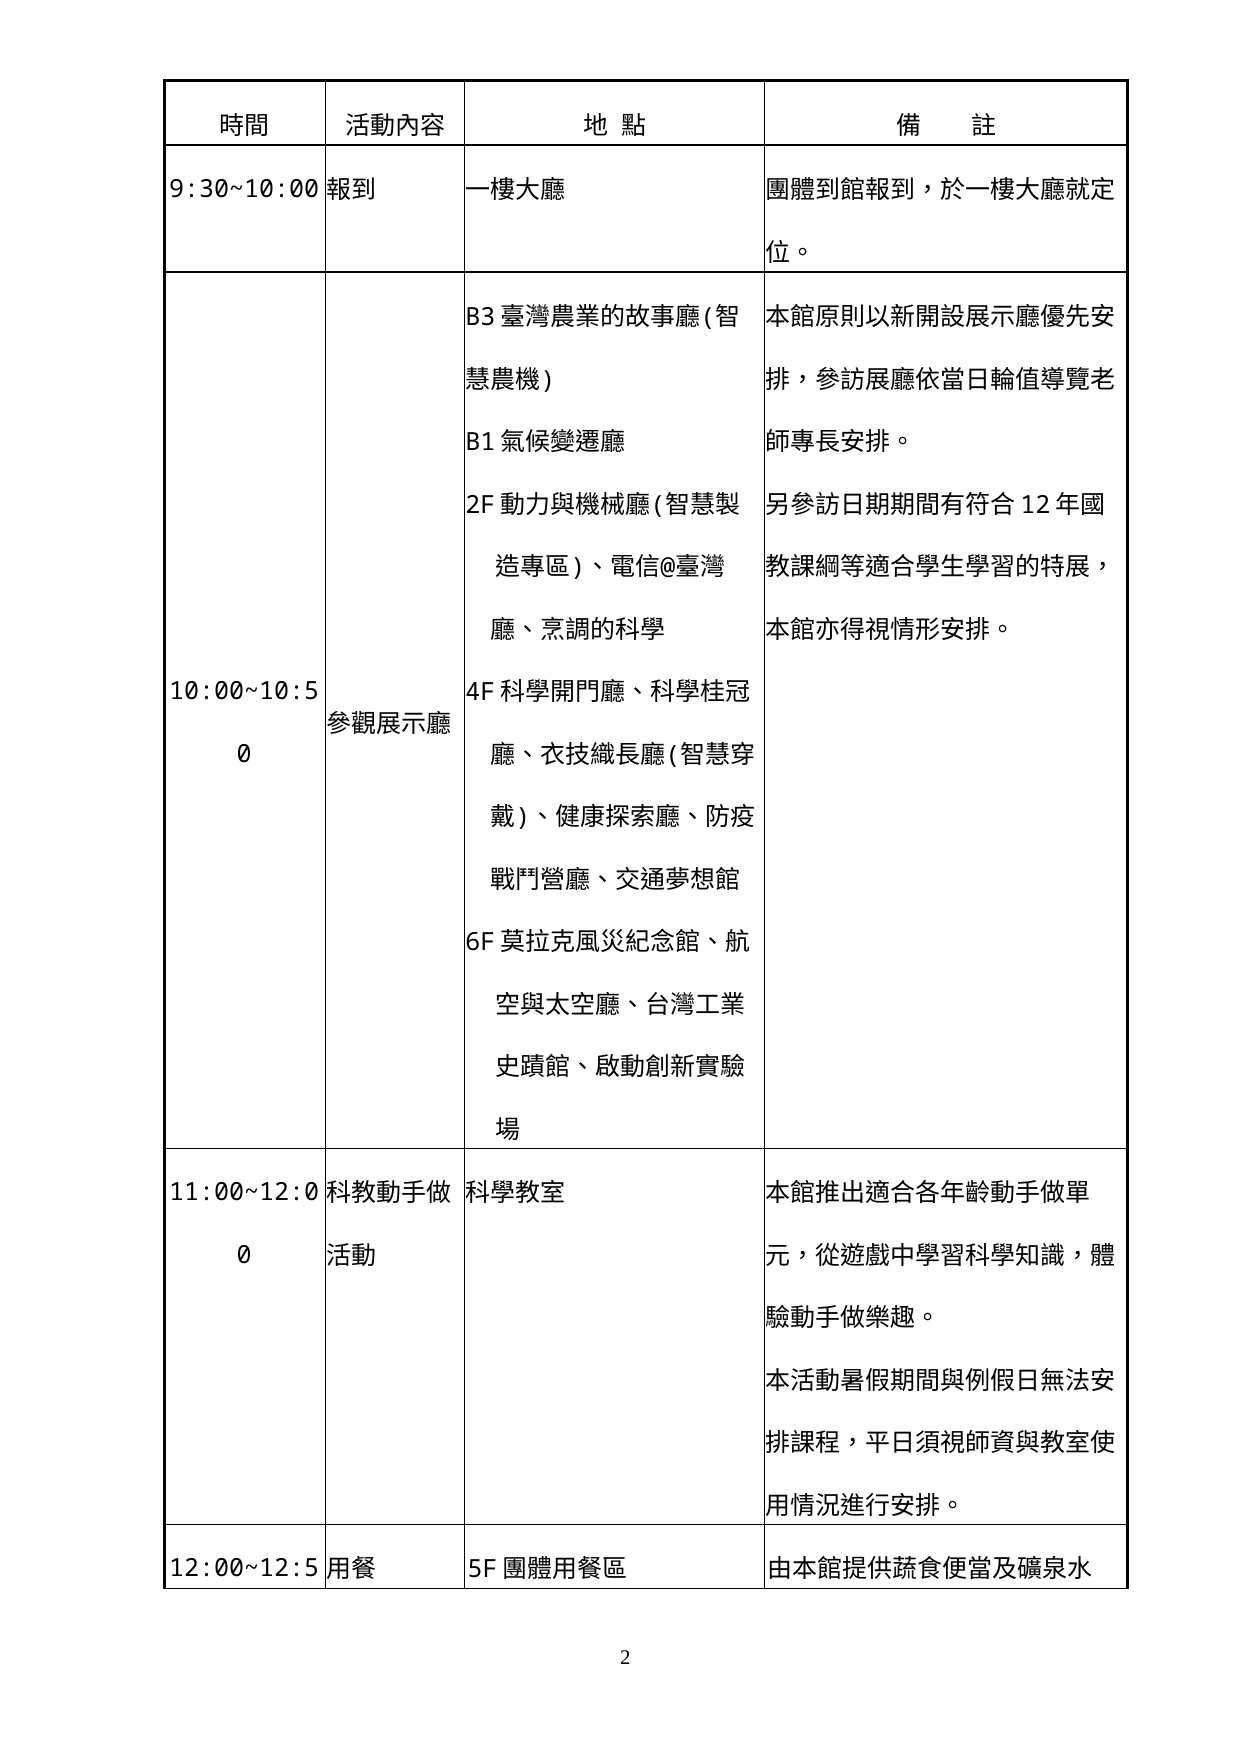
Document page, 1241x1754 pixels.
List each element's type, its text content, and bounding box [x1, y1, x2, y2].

table_cell B3臺灣農業的故事廳(智慧農機) B1氣候變遷廳 2F動力與機械廳(智慧製 造專區)、電信@臺灣 廳、烹調的科學 4F科學開門廳、科學桂冠 廳、衣技織長廳(智慧穿 戴)、健康探索廳、防疫 戰鬥營廳、交通夢想館 6F莫拉克風災紀念館、航 空與太空廳、台灣工業 史蹟館、啟動創新實驗 場 [465, 273, 764, 1148]
table_header 活動內容 [326, 82, 464, 144]
table_cell 9:30~10:00 [166, 146, 325, 271]
table_cell 10:00~10:50 [166, 273, 325, 1148]
table_cell 由本館提供蔬食便當及礦泉水 [765, 1525, 1126, 1588]
table_cell 5F團體用餐區 [465, 1525, 764, 1588]
table_header 地 點 [465, 82, 764, 144]
table_cell 本館推出適合各年齡動手做單元，從遊戲中學習科學知識，體驗動手做樂趣。 本活動暑假期間與例假日無法安排課程，平日須視師資與教室使用情況進行安排。 [765, 1149, 1126, 1524]
table_cell 團體到館報到，於一樓大廳就定位。 [765, 146, 1126, 271]
table_cell 報到 [326, 146, 464, 271]
table_cell 12:00~12:5 [166, 1525, 325, 1588]
table_cell 科教動手做 活動 [326, 1149, 464, 1524]
table_cell 本館原則以新開設展示廳優先安排，參訪展廳依當日輪值導覽老師專長安排。 另參訪日期期間有符合12年國教課綱等適合學生學習的特展，本館亦得視情形安排。 [765, 273, 1126, 1148]
table_header 備 註 [765, 82, 1126, 144]
table_cell 科學教室 [465, 1149, 764, 1524]
table_cell 用餐 [326, 1525, 464, 1588]
table_cell 一樓大廳 [465, 146, 764, 271]
table_cell 11:00~12:00 [166, 1149, 325, 1524]
table_header 時間 [166, 82, 325, 144]
table_cell 參觀展示廳 [326, 273, 464, 1148]
